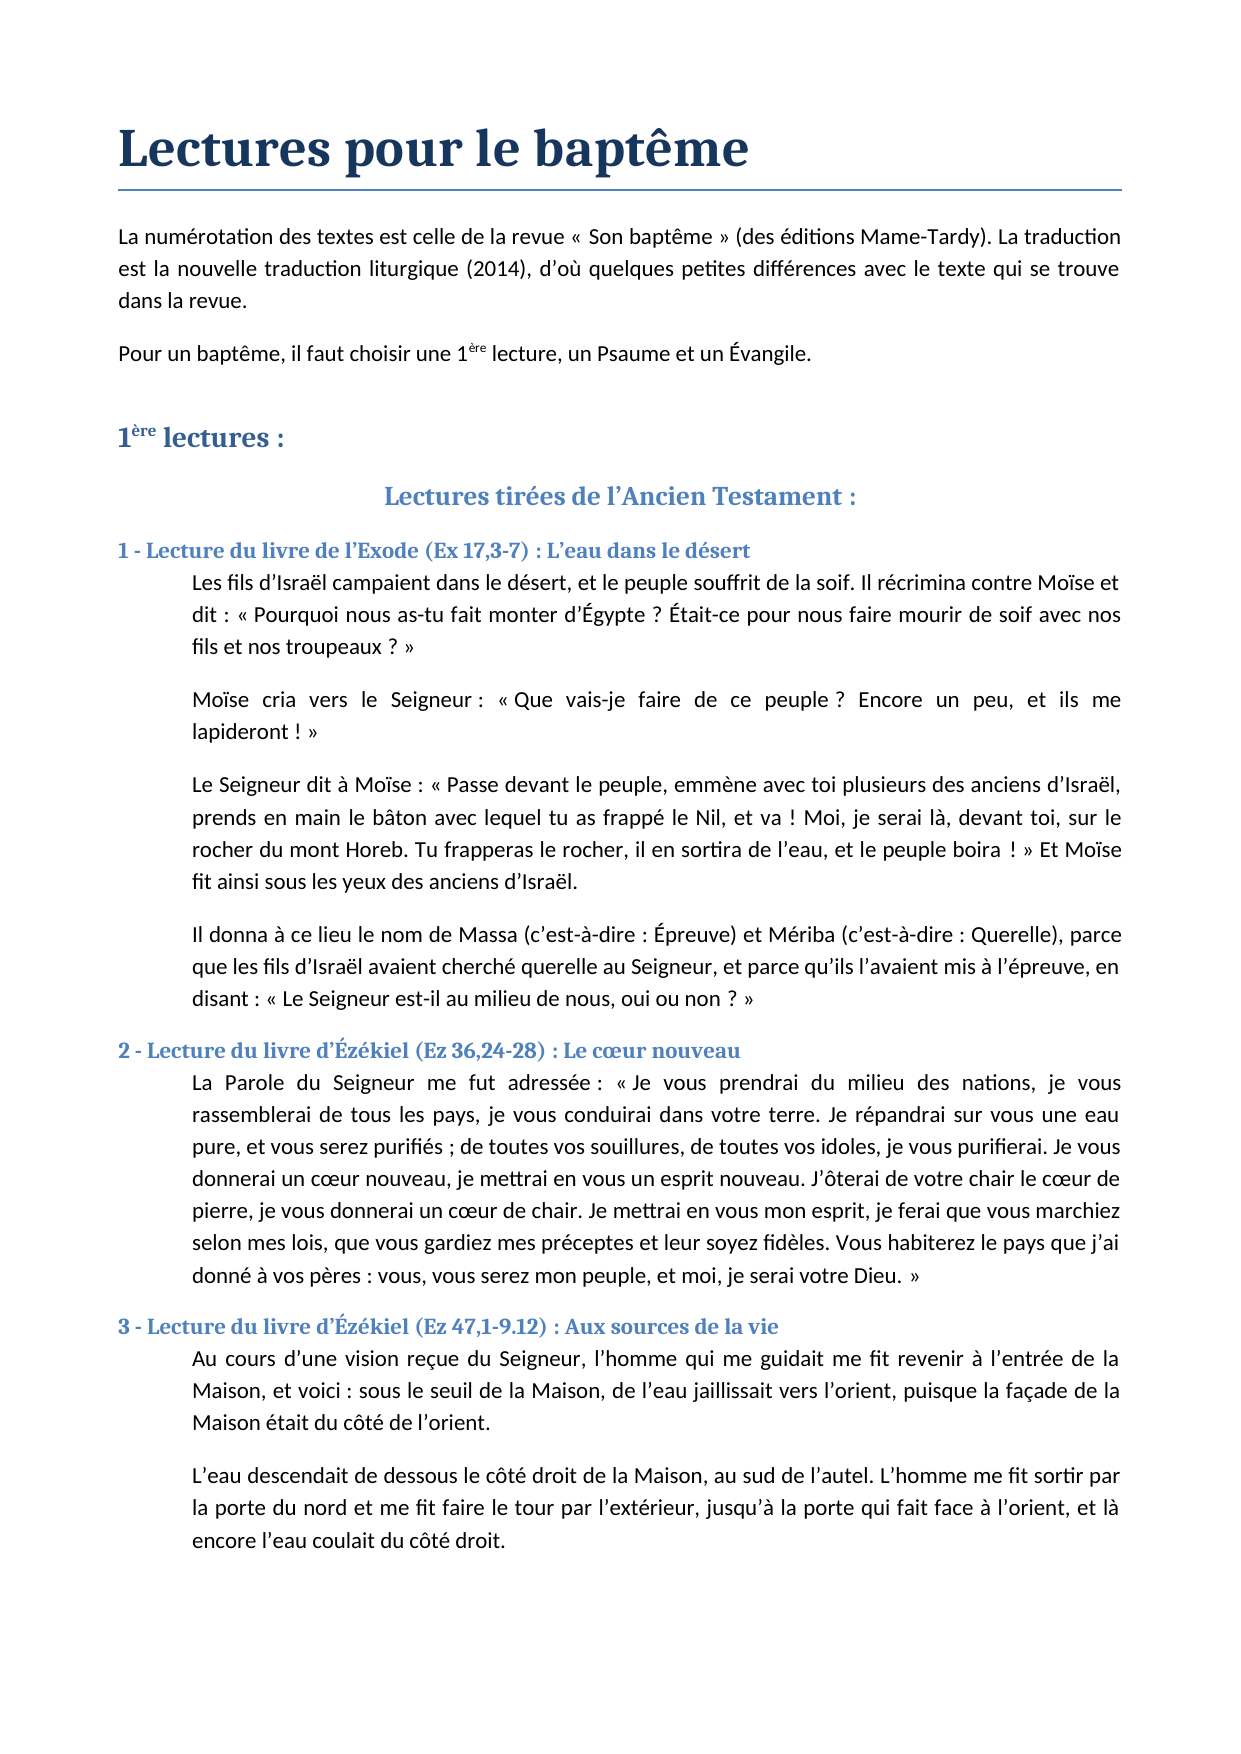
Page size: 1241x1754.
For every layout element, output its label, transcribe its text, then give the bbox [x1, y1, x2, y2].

text Moïse cria vers le Seigneur : « Que vais-je faire de ce peuple ? Encore un peu, et ils me lapideront ! » [192, 685, 1122, 745]
text Pour un baptême, il faut choisir une 1ère lecture, un Psaume et un Évangile. [118, 339, 1122, 367]
subtitle Lectures tirées de l’Ancien Testament : [118, 481, 1122, 512]
text Les fils d’Israël campaient dans le désert, et le peuple souffrit de la soif. Il récrimina contre Moïse et dit : « Pourquoi nous as-tu fait monter d’Égypte ? Était-ce pour nous faire mourir de soif avec nos fils et nos troupeaux ? » [192, 568, 1122, 660]
subtitle 1ère lectures : [118, 422, 1122, 455]
text Au cours d’une vision reçue du Seigneur, l’homme qui me guidait me fit revenir à l’entrée de la Maison, et voici : sous le seuil de la Maison, de l’eau jaillissait vers l’orient, puisque la façade de la Maison était du côté de l’orient. [192, 1344, 1122, 1436]
subtitle 1 - Lecture du livre de l’Exode (Ex 17,3-7) : L’eau dans le désert [118, 538, 1122, 564]
text La Parole du Seigneur me fut adressée : « Je vous prendrai du milieu des nations, je vous rassemblerai de tous les pays, je vous conduirai dans votre terre. Je répandrai sur vous une eau pure, et vous serez purifiés ; de toutes vos souillures, de toutes vos idoles, je vous purifierai. Je vous donnerai un cœur nouveau, je mettrai en vous un esprit nouveau. J’ôterai de votre chair le cœur de pierre, je vous donnerai un cœur de chair. Je mettrai en vous mon esprit, je ferai que vous marchiez selon mes lois, que vous gardiez mes préceptes et leur soyez fidèles. Vous habiterez le pays que j’ai donné à vos pères : vous, vous serez mon peuple, et moi, je serai votre Dieu. » [192, 1068, 1122, 1289]
subtitle 2 - Lecture du livre d’Ézékiel (Ez 36,24-28) : Le cœur nouveau [118, 1037, 1122, 1064]
text Le Seigneur dit à Moïse : « Passe devant le peuple, emmène avec toi plusieurs des anciens d’Israël, prends en main le bâton avec lequel tu as frappé le Nil, et va ! Moi, je serai là, devant toi, sur le rocher du mont Horeb. Tu frapperas le rocher, il en sortira de l’eau, et le peuple boira ! » Et Moïse fit ainsi sous les yeux des anciens d’Israël. [192, 770, 1122, 895]
text Il donna à ce lieu le nom de Massa (c’est-à-dire : Épreuve) et Mériba (c’est-à-dire : Querelle), parce que les fils d’Israël avaient cherché querelle au Seigneur, et parce qu’ils l’avaient mis à l’épreuve, en disant : « Le Seigneur est-il au milieu de nous, oui ou non ? » [192, 920, 1122, 1012]
text L’eau descendait de dessous le côté droit de la Maison, au sud de l’autel. L’homme me fit sortir par la porte du nord et me fit faire le tour par l’extérieur, jusqu’à la porte qui fait face à l’orient, et là encore l’eau coulait du côté droit. [192, 1461, 1122, 1554]
text La numérotation des textes est celle de la revue « Son baptême » (des éditions Mame-Tardy). La traduction est la nouvelle traduction liturgique (2014), d’où quelques petites différences avec le texte qui se trouve dans la revue. [118, 222, 1122, 314]
title Lectures pour le baptême [118, 118, 1122, 189]
subtitle 3 - Lecture du livre d’Ézékiel (Ez 47,1-9.12) : Aux sources de la vie [118, 1314, 1122, 1340]
